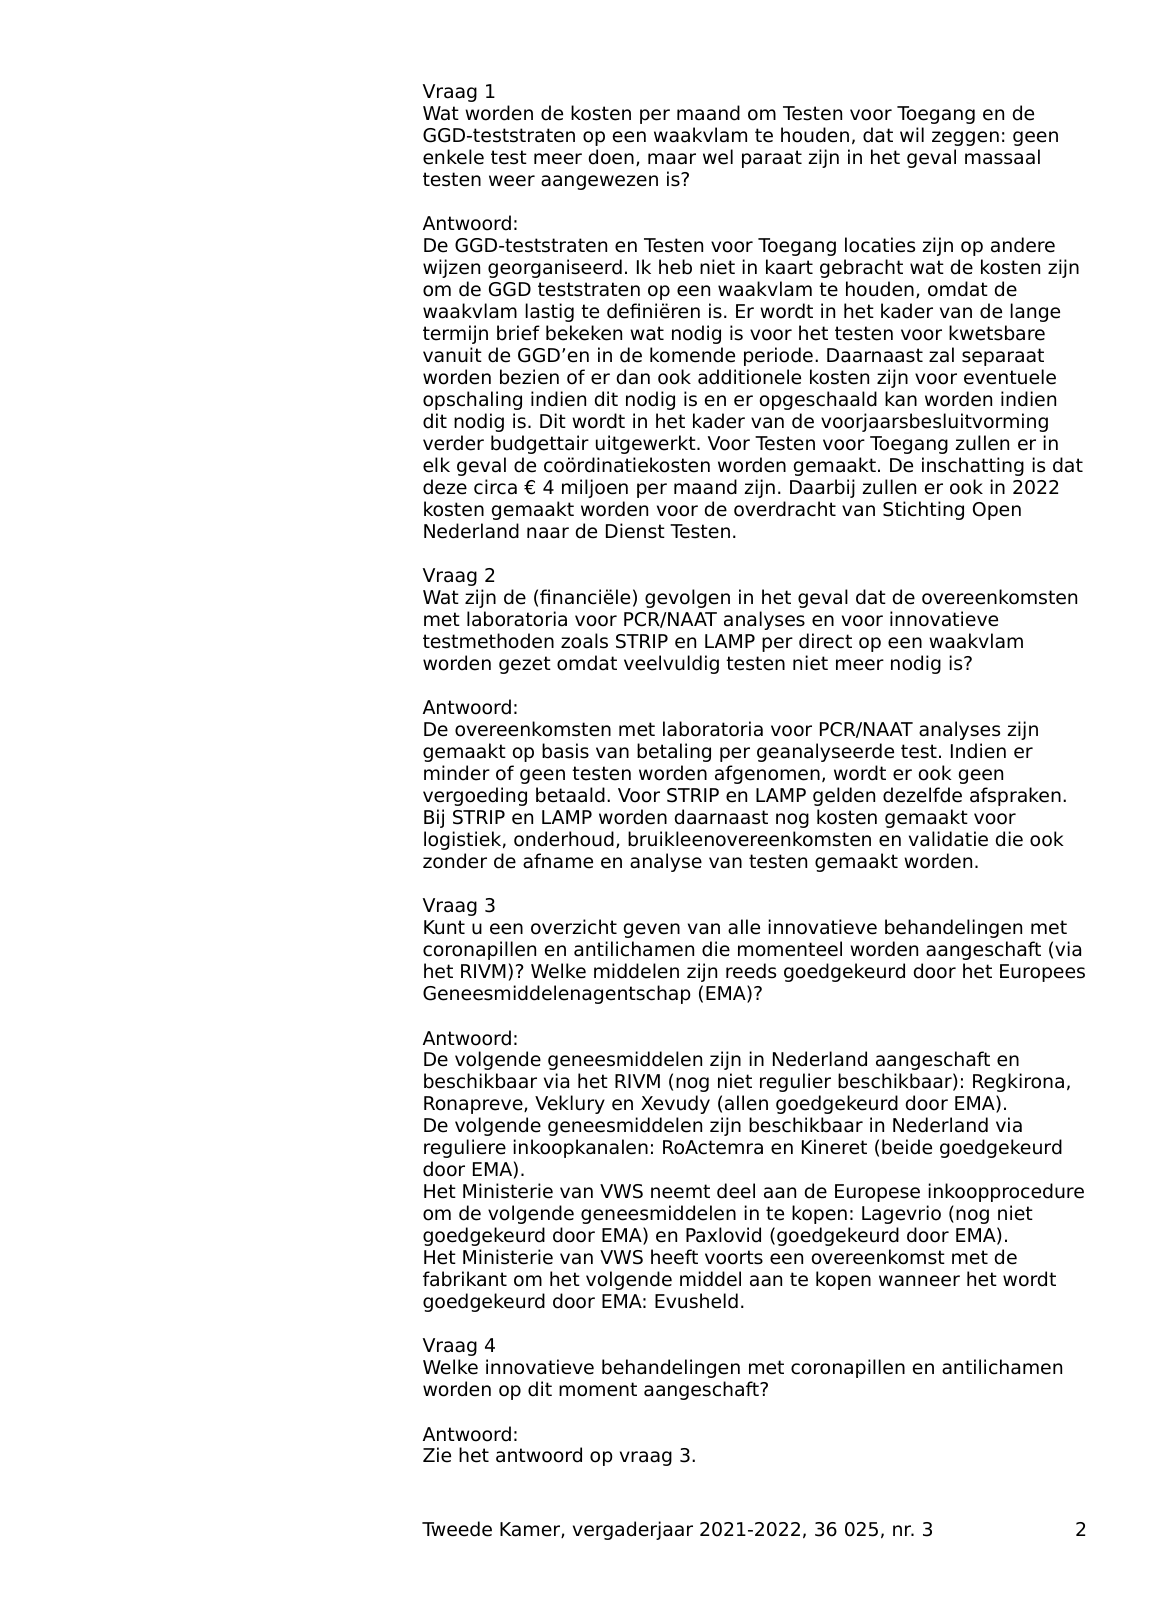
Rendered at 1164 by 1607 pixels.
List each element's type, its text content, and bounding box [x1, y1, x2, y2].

text Vraag 3 [422, 895, 1087, 917]
text Vraag 4 [422, 1335, 1087, 1357]
text De volgende geneesmiddelen zijn in Nederland aangeschaft en beschikbaar via het RIVM (nog niet regulier beschikbaar): Regkirona, Ronapreve, Veklury en Xevudy (allen goedgekeurd door EMA). [422, 1049, 1087, 1115]
text Het Ministerie van VWS neemt deel aan de Europese inkoopprocedure om de volgende geneesmiddelen in te kopen: Lagevrio (nog niet goedgekeurd door EMA) en Paxlovid (goedgekeurd door EMA). [422, 1181, 1087, 1247]
text Antwoord: [422, 1423, 1087, 1445]
text Vraag 1 [422, 81, 1087, 103]
text Vraag 2 [422, 565, 1087, 587]
text Wat worden de kosten per maand om Testen voor Toegang en de GGD-teststraten op een waakvlam te houden, dat wil zeggen: geen enkele test meer doen, maar wel paraat zijn in het geval massaal testen weer aangewezen is? [422, 103, 1087, 191]
text Het Ministerie van VWS heeft voorts een overeenkomst met de fabrikant om het volgende middel aan te kopen wanneer het wordt goedgekeurd door EMA: Evusheld. [422, 1247, 1087, 1313]
text Antwoord: [422, 1027, 1087, 1049]
text De GGD-teststraten en Testen voor Toegang locaties zijn op andere wijzen georganiseerd. Ik heb niet in kaart gebracht wat de kosten zijn om de GGD teststraten op een waakvlam te houden, omdat de waakvlam lastig te definiëren is. Er wordt in het kader van de lange termijn brief bekeken wat nodig is voor het testen voor kwetsbare vanuit de GGD’en in de komende periode. Daarnaast zal separaat worden bezien of er dan ook additionele kosten zijn voor eventuele opschaling indien dit nodig is en er opgeschaald kan worden indien dit nodig is. Dit wordt in het kader van de voorjaarsbesluitvorming verder budgettair uitgewerkt. Voor Testen voor Toegang zullen er in elk geval de coördinatiekosten worden gemaakt. De inschatting is dat deze circa € 4 miljoen per maand zijn. Daarbij zullen er ook in 2022 kosten gemaakt worden voor de overdracht van Stichting Open Nederland naar de Dienst Testen. [422, 235, 1087, 543]
text Wat zijn de (financiële) gevolgen in het geval dat de overeenkomsten met laboratoria voor PCR/NAAT analyses en voor innovatieve testmethoden zoals STRIP en LAMP per direct op een waakvlam worden gezet omdat veelvuldig testen niet meer nodig is? [422, 587, 1087, 675]
text Antwoord: [422, 213, 1087, 235]
text De overeenkomsten met laboratoria voor PCR/NAAT analyses zijn gemaakt op basis van betaling per geanalyseerde test. Indien er minder of geen testen worden afgenomen, wordt er ook geen vergoeding betaald. Voor STRIP en LAMP gelden dezelfde afspraken. Bij STRIP en LAMP worden daarnaast nog kosten gemaakt voor logistiek, onderhoud, bruikleenovereenkomsten en validatie die ook zonder de afname en analyse van testen gemaakt worden. [422, 719, 1087, 873]
text Zie het antwoord op vraag 3. [422, 1445, 1087, 1467]
text Welke innovatieve behandelingen met coronapillen en antilichamen worden op dit moment aangeschaft? [422, 1357, 1087, 1401]
text Antwoord: [422, 697, 1087, 719]
text De volgende geneesmiddelen zijn beschikbaar in Nederland via reguliere inkoopkanalen: RoActemra en Kineret (beide goedgekeurd door EMA). [422, 1115, 1087, 1181]
text Kunt u een overzicht geven van alle innovatieve behandelingen met coronapillen en antilichamen die momenteel worden aangeschaft (via het RIVM)? Welke middelen zijn reeds goedgekeurd door het Europees Geneesmiddelenagentschap (EMA)? [422, 917, 1087, 1005]
